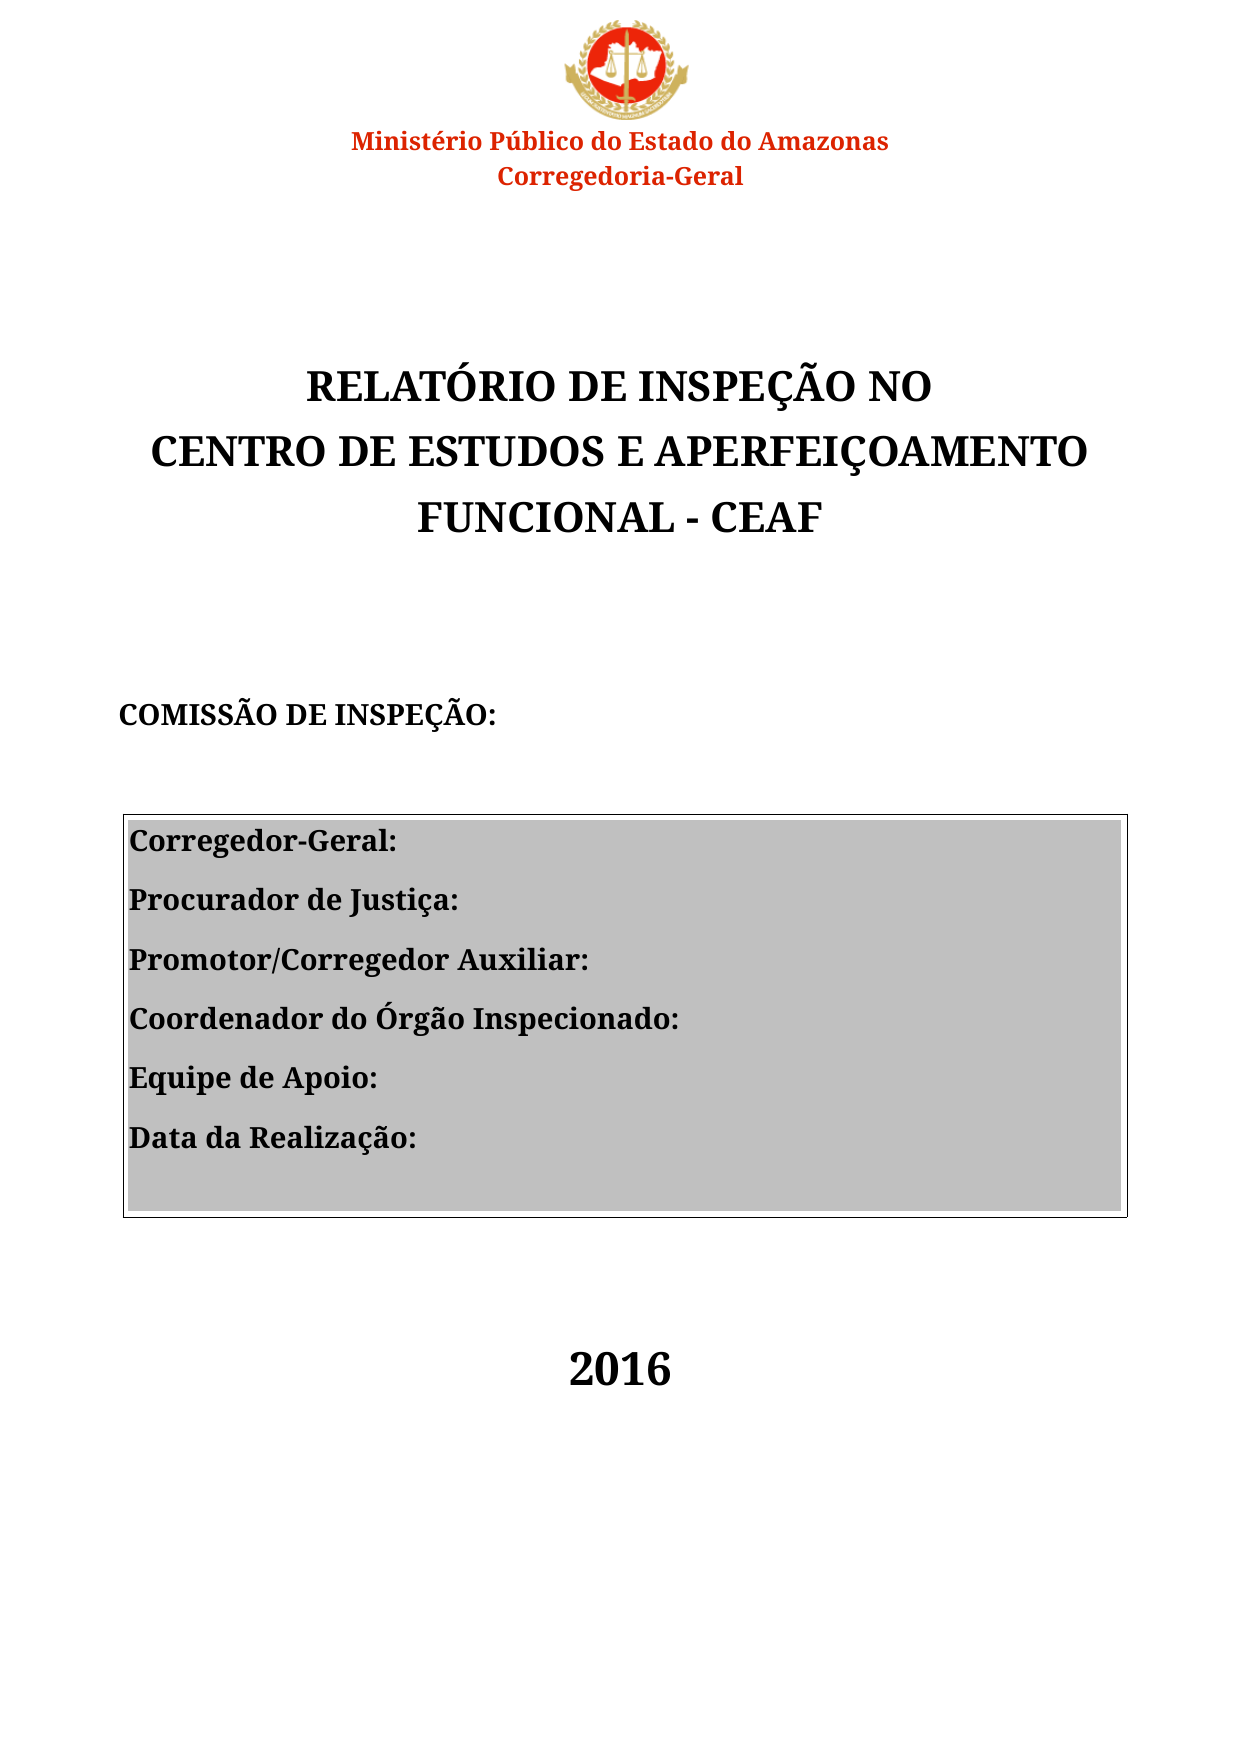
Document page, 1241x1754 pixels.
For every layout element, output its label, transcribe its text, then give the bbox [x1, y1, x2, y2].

picture [558, 19, 692, 121]
text CENTRO DE ESTUDOS E APERFEIÇOAMENTO FUNCIONAL - CEAF [118, 422, 1122, 544]
text COMISSÃO DE INSPEÇÃO: [118, 694, 1122, 734]
table_header Corregedor-Geral: Procurador de Justiça: Promotor/Corregedor Auxiliar: Coordenador do Órgão Inspecionado: Equipe de Apoio: Data da Realização: [124, 815, 1127, 1216]
text 2016 [118, 1336, 1122, 1398]
text RELATÓRIO DE INSPEÇÃO NO [118, 357, 1122, 414]
